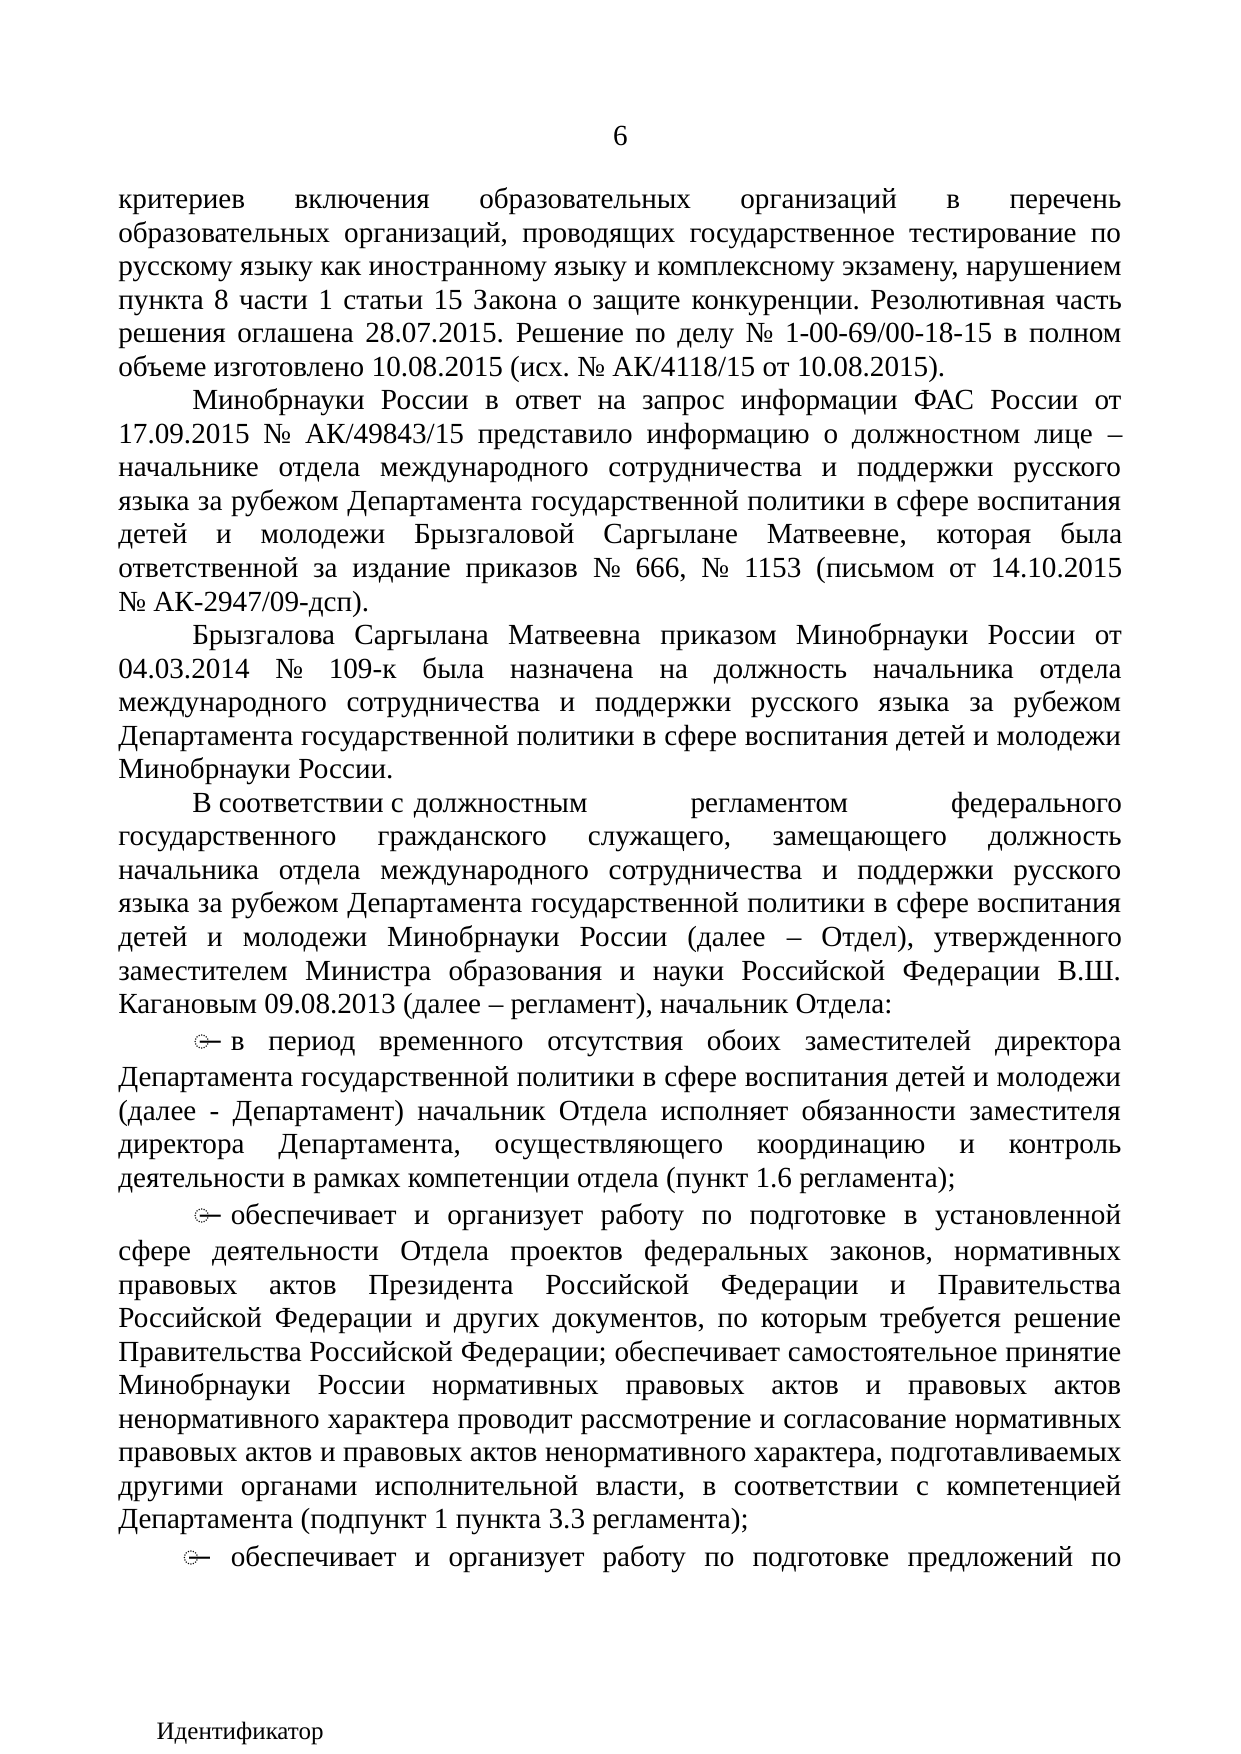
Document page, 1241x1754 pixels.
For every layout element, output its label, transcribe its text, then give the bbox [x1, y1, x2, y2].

text Брызгалова Саргылана Матвеевна приказом Минобрнауки России от 04.03.2014 № 109-к была назначена на должность начальника отдела международного сотрудничества и поддержки русского языка за рубежом Департамента государственной политики в сфере воспитания детей и молодежи Минобрнауки России. [118, 617, 1122, 785]
text критериев включения образовательных организаций в перечень образовательных организаций, проводящих государственное тестирование по русскому языку как иностранному языку и комплексному экзамену, нарушением пункта 8 части 1 статьи 15 Закона о защите конкуренции. Резолютивная часть решения оглашена 28.07.2015. Решение по делу № 1-00-69/00-18-15 в полном объеме изготовлено 10.08.2015 (исх. № АК/4118/15 от 10.08.2015). [118, 181, 1122, 382]
list обеспечивает и организует работу по подготовке предложений по [119, 1535, 1122, 1575]
list в период временного отсутствия обоих заместителей директора Департамента государственной политики в сфере воспитания детей и молодежи (далее - Департамент) начальник Отдела исполняет обязанности заместителя директора Департамента, осуществляющего координацию и контроль деятельности в рамках компетенции отдела (пункт 1.6 регламента); [118, 1020, 1122, 1193]
text Минобрнауки России в ответ на запрос информации ФАС России от 17.09.2015 № АК/49843/15 представило информацию о должностном лице – начальнике отдела международного сотрудничества и поддержки русского языка за рубежом Департамента государственной политики в сфере воспитания детей и молодежи Брызгаловой Саргылане Матвеевне, которая была ответственной за издание приказов № 666, № 1153 (письмом от 14.10.2015 № АК-2947/09-дсп). [118, 382, 1122, 617]
list обеспечивает и организует работу по подготовке в установленной сфере деятельности Отдела проектов федеральных законов, нормативных правовых актов Президента Российской Федерации и Правительства Российской Федерации и других документов, по которым требуется решение Правительства Российской Федерации; обеспечивает самостоятельное принятие Минобрнауки России нормативных правовых актов и правовых актов ненормативного характера проводит рассмотрение и согласование нормативных правовых актов и правовых актов ненормативного характера, подготавливаемых другими органами исполнительной власти, в соответствии с компетенцией Департамента (подпункт 1 пункта 3.3 регламента); [118, 1193, 1122, 1535]
text В соответствии с должностным регламентом федерального государственного гражданского служащего, замещающего должность начальника отдела международного сотрудничества и поддержки русского языка за рубежом Департамента государственной политики в сфере воспитания детей и молодежи Минобрнауки России (далее – Отдел), утвержденного заместителем Министра образования и науки Российской Федерации В.Ш. Кагановым 09.08.2013 (далее – регламент), начальник Отдела: [118, 785, 1122, 1020]
